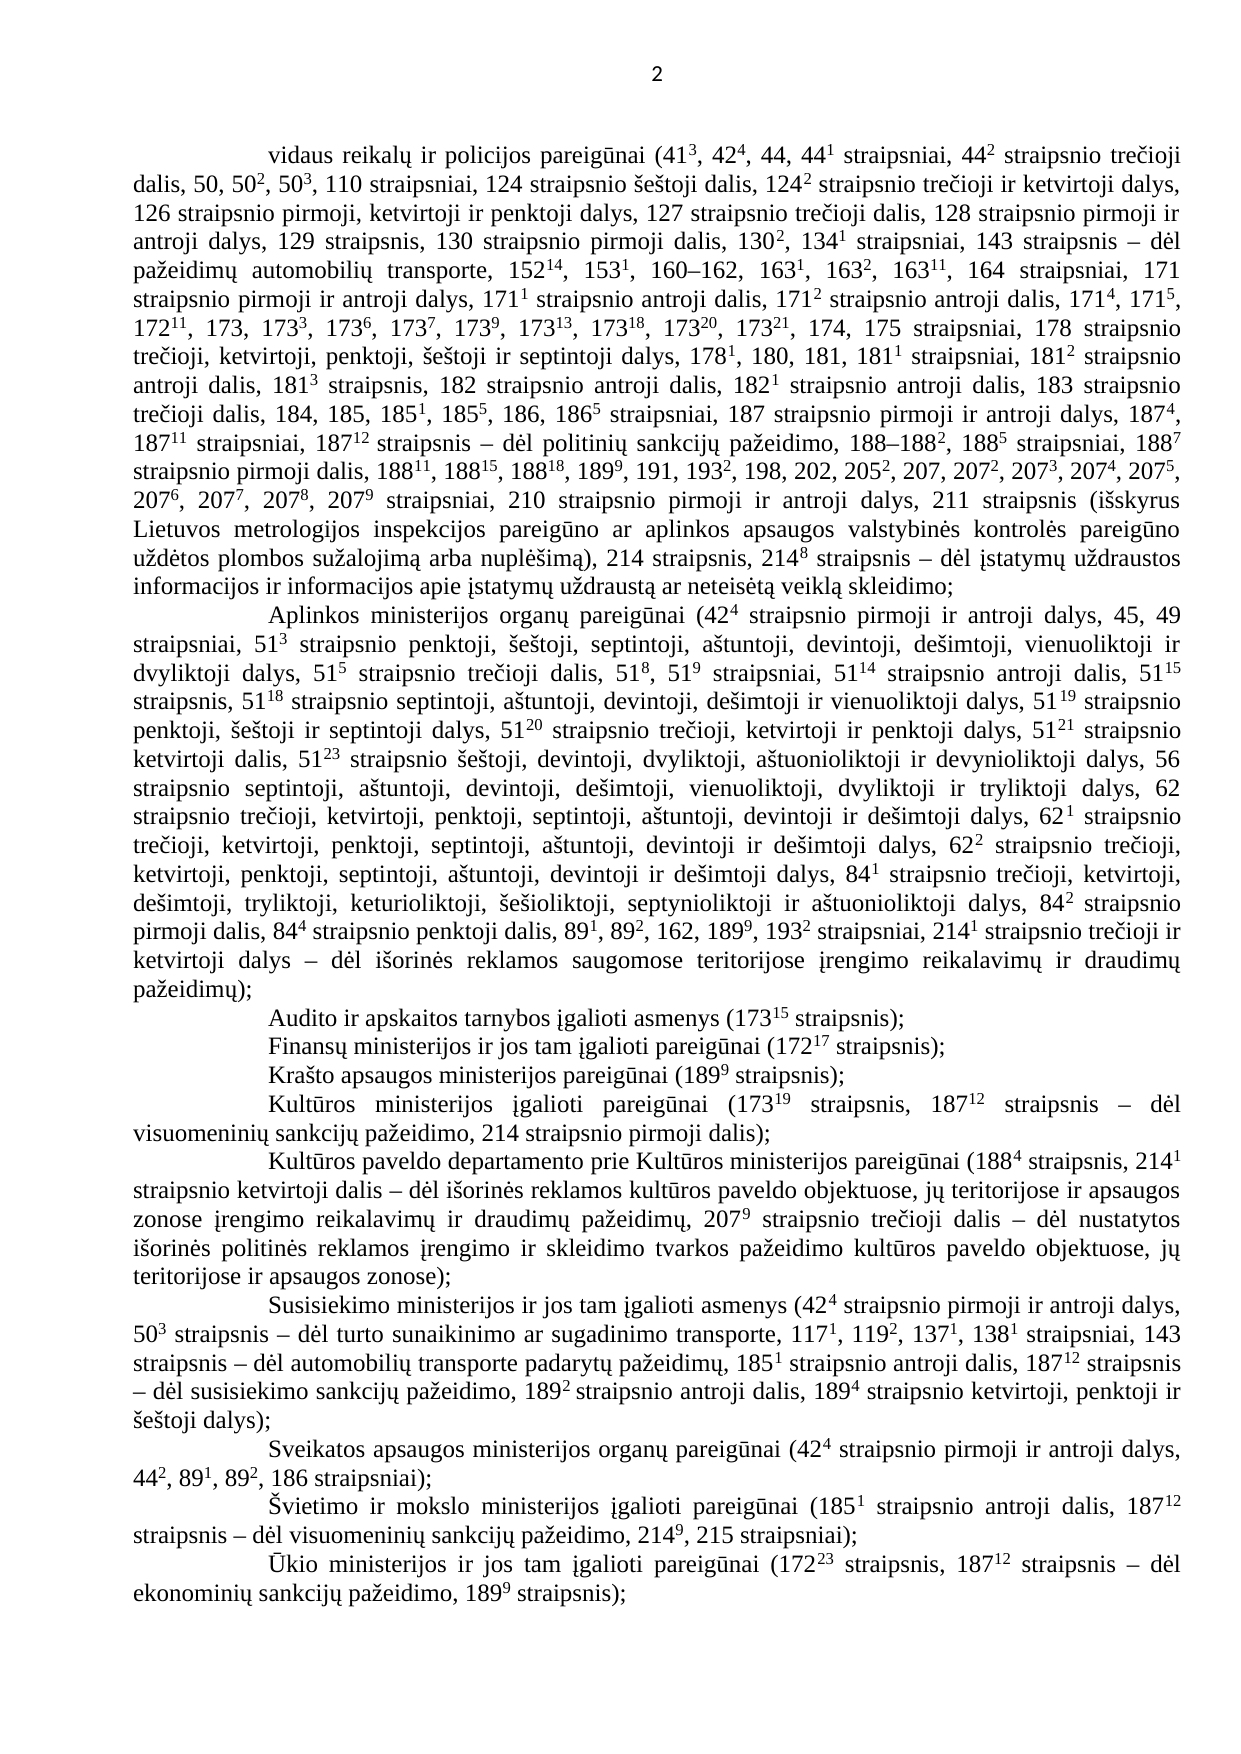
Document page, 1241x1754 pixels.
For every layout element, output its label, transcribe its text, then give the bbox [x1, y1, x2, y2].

text Ūkio ministerijos ir jos tam įgalioti pareigūnai (17223 straipsnis, 18712 straipsnis – dėl ekonominių sankcijų pažeidimo, 1899 straipsnis); [133, 1549, 1181, 1606]
text vidaus reikalų ir policijos pareigūnai (413, 424, 44, 441 straipsniai, 442 straipsnio trečioji dalis, 50, 502, 503, 110 straipsniai, 124 straipsnio šeštoji dalis, 1242 straipsnio trečioji ir ketvirtoji dalys, 126 straipsnio pirmoji, ketvirtoji ir penktoji dalys, 127 straipsnio trečioji dalis, 128 straipsnio pirmoji ir antroji dalys, 129 straipsnis, 130 straipsnio pirmoji dalis, 1302, 1341 straipsniai, 143 straipsnis – dėl pažeidimų automobilių transporte, 15214, 1531, 160–162, 1631, 1632, 16311, 164 straipsniai, 171 straipsnio pirmoji ir antroji dalys, 1711 straipsnio antroji dalis, 1712 straipsnio antroji dalis, 1714, 1715, 17211, 173, 1733, 1736, 1737, 1739, 17313, 17318, 17320, 17321, 174, 175 straipsniai, 178 straipsnio trečioji, ketvirtoji, penktoji, šeštoji ir septintoji dalys, 1781, 180, 181, 1811 straipsniai, 1812 straipsnio antroji dalis, 1813 straipsnis, 182 straipsnio antroji dalis, 1821 straipsnio antroji dalis, 183 straipsnio trečioji dalis, 184, 185, 1851, 1855, 186, 1865 straipsniai, 187 straipsnio pirmoji ir antroji dalys, 1874, 18711 straipsniai, 18712 straipsnis – dėl politinių sankcijų pažeidimo, 188–1882, 1885 straipsniai, 1887 straipsnio pirmoji dalis, 18811, 18815, 18818, 1899, 191, 1932, 198, 202, 2052, 207, 2072, 2073, 2074, 2075, 2076, 2077, 2078, 2079 straipsniai, 210 straipsnio pirmoji ir antroji dalys, 211 straipsnis (išskyrus Lietuvos metrologijos inspekcijos pareigūno ar aplinkos apsaugos valstybinės kontrolės pareigūno uždėtos plombos sužalojimą arba nuplėšimą), 214 straipsnis, 2148 straipsnis – dėl įstatymų uždraustos informacijos ir informacijos apie įstatymų uždraustą ar neteisėtą veiklą skleidimo; [133, 140, 1181, 600]
text Kultūros paveldo departamento prie Kultūros ministerijos pareigūnai (1884 straipsnis, 2141 straipsnio ketvirtoji dalis – dėl išorinės reklamos kultūros paveldo objektuose, jų teritorijose ir apsaugos zonose įrengimo reikalavimų ir draudimų pažeidimų, 2079 straipsnio trečioji dalis – dėl nustatytos išorinės politinės reklamos įrengimo ir skleidimo tvarkos pažeidimo kultūros paveldo objektuose, jų teritorijose ir apsaugos zonose); [133, 1146, 1181, 1290]
text Audito ir apskaitos tarnybos įgalioti asmenys (17315 straipsnis); [133, 1003, 1181, 1031]
text Sveikatos apsaugos ministerijos organų pareigūnai (424 straipsnio pirmoji ir antroji dalys, 442, 891, 892, 186 straipsniai); [133, 1434, 1181, 1491]
text Aplinkos ministerijos organų pareigūnai (424 straipsnio pirmoji ir antroji dalys, 45, 49 straipsniai, 513 straipsnio penktoji, šeštoji, septintoji, aštuntoji, devintoji, dešimtoji, vienuoliktoji ir dvyliktoji dalys, 515 straipsnio trečioji dalis, 518, 519 straipsniai, 5114 straipsnio antroji dalis, 5115 straipsnis, 5118 straipsnio septintoji, aštuntoji, devintoji, dešimtoji ir vienuoliktoji dalys, 5119 straipsnio penktoji, šeštoji ir septintoji dalys, 5120 straipsnio trečioji, ketvirtoji ir penktoji dalys, 5121 straipsnio ketvirtoji dalis, 5123 straipsnio šeštoji, devintoji, dvyliktoji, aštuonioliktoji ir devynioliktoji dalys, 56 straipsnio septintoji, aštuntoji, devintoji, dešimtoji, vienuoliktoji, dvyliktoji ir tryliktoji dalys, 62 straipsnio trečioji, ketvirtoji, penktoji, septintoji, aštuntoji, devintoji ir dešimtoji dalys, 621 straipsnio trečioji, ketvirtoji, penktoji, septintoji, aštuntoji, devintoji ir dešimtoji dalys, 622 straipsnio trečioji, ketvirtoji, penktoji, septintoji, aštuntoji, devintoji ir dešimtoji dalys, 841 straipsnio trečioji, ketvirtoji, dešimtoji, tryliktoji, keturioliktoji, šešioliktoji, septynioliktoji ir aštuonioliktoji dalys, 842 straipsnio pirmoji dalis, 844 straipsnio penktoji dalis, 891, 892, 162, 1899, 1932 straipsniai, 2141 straipsnio trečioji ir ketvirtoji dalys – dėl išorinės reklamos saugomose teritorijose įrengimo reikalavimų ir draudimų pažeidimų); [133, 600, 1181, 1003]
text Susisiekimo ministerijos ir jos tam įgalioti asmenys (424 straipsnio pirmoji ir antroji dalys, 503 straipsnis – dėl turto sunaikinimo ar sugadinimo transporte, 1171, 1192, 1371, 1381 straipsniai, 143 straipsnis – dėl automobilių transporte padarytų pažeidimų, 1851 straipsnio antroji dalis, 18712 straipsnis – dėl susisiekimo sankcijų pažeidimo, 1892 straipsnio antroji dalis, 1894 straipsnio ketvirtoji, penktoji ir šeštoji dalys); [133, 1290, 1181, 1434]
text Krašto apsaugos ministerijos pareigūnai (1899 straipsnis); [133, 1060, 1181, 1089]
text Finansų ministerijos ir jos tam įgalioti pareigūnai (17217 straipsnis); [133, 1031, 1181, 1060]
text Švietimo ir mokslo ministerijos įgalioti pareigūnai (1851 straipsnio antroji dalis, 18712 straipsnis – dėl visuomeninių sankcijų pažeidimo, 2149, 215 straipsniai); [133, 1491, 1181, 1549]
text Kultūros ministerijos įgalioti pareigūnai (17319 straipsnis, 18712 straipsnis – dėl visuomeninių sankcijų pažeidimo, 214 straipsnio pirmoji dalis); [133, 1089, 1181, 1146]
